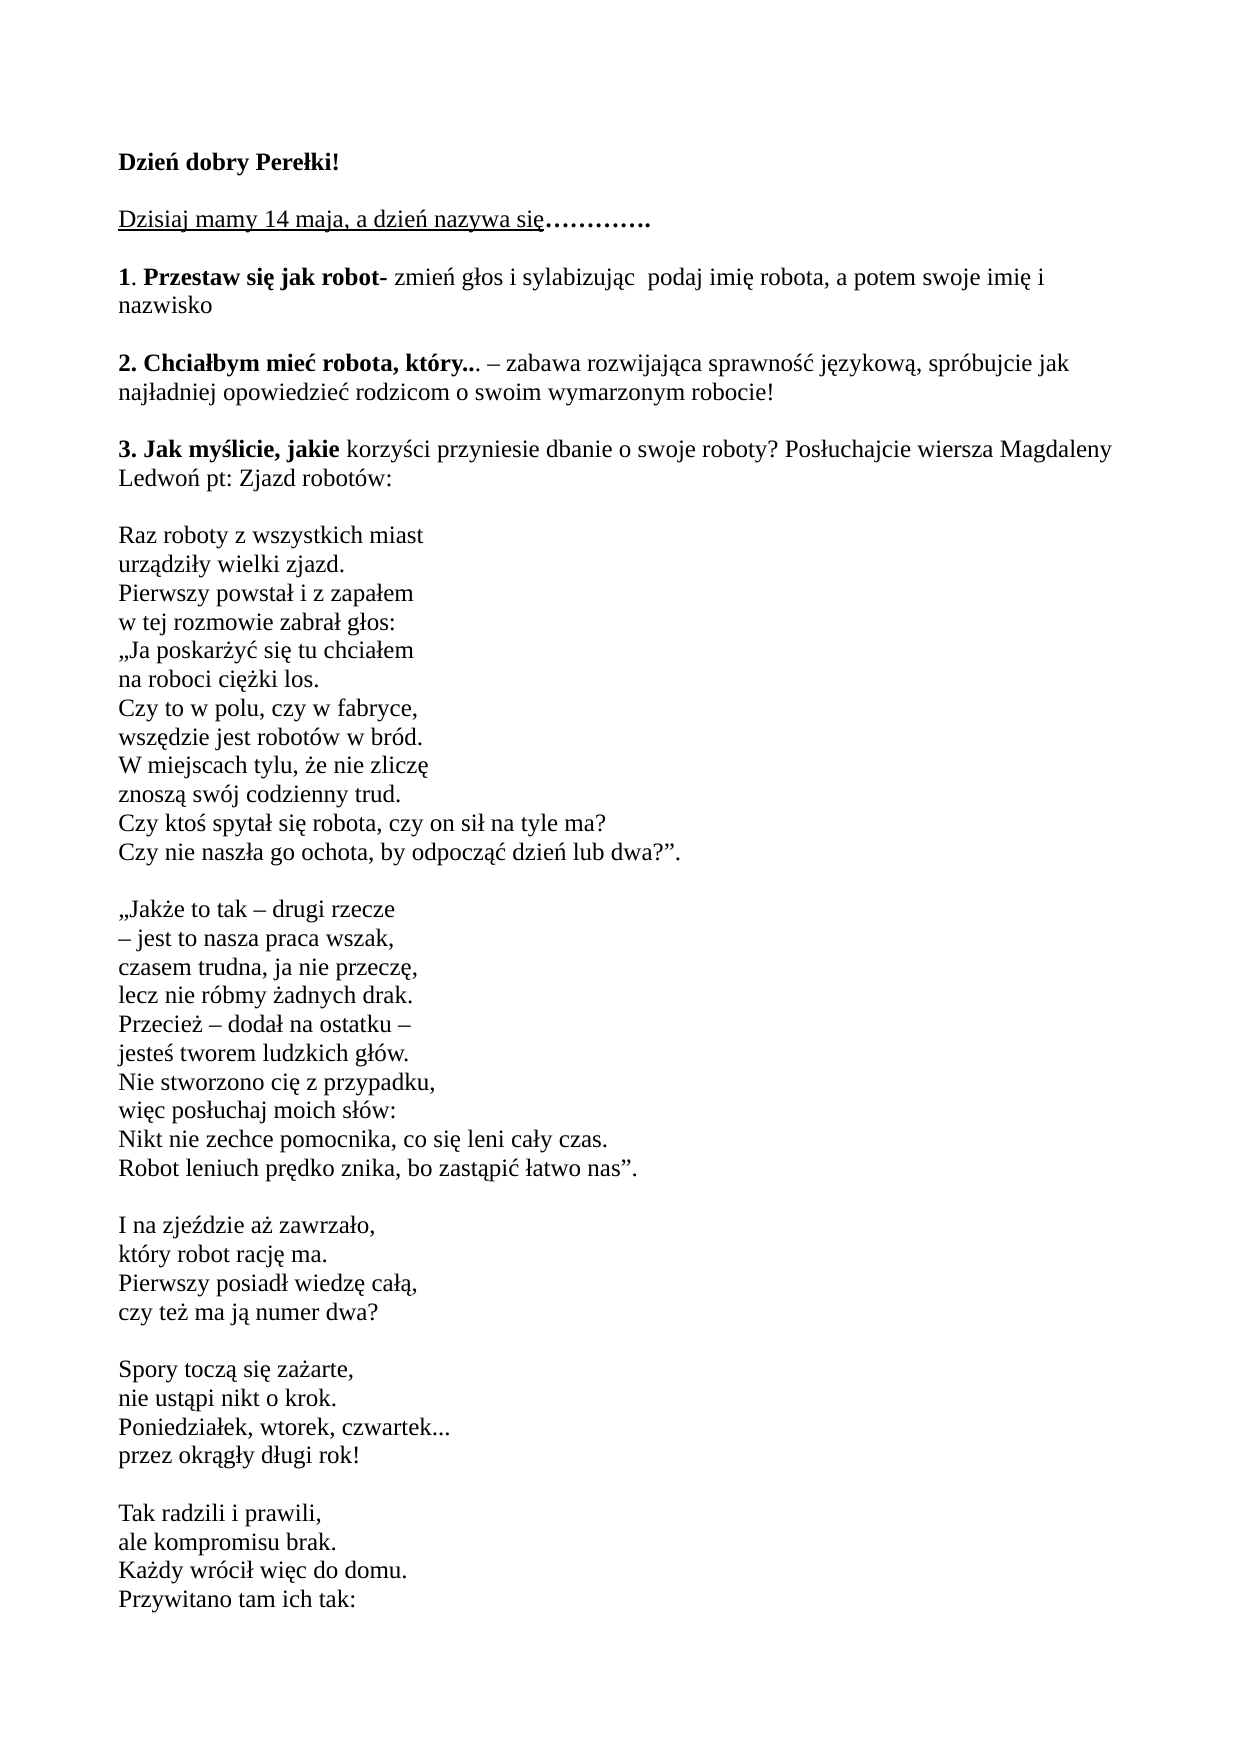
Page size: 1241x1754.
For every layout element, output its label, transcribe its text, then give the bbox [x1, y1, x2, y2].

text I na zjeździe aż zawrzało, który robot rację ma. Pierwszy posiadł wiedzę całą, czy też ma ją numer dwa? [118, 1211, 1122, 1326]
text „Jakże to tak – drugi rzecze – jest to nasza praca wszak, czasem trudna, ja nie przeczę, lecz nie róbmy żadnych drak. Przecież – dodał na ostatku – jesteś tworem ludzkich głów. Nie stworzono cię z przypadku, więc posłuchaj moich słów: Nikt nie zechce pomocnika, co się leni cały czas. Robot leniuch prędko znika, bo zastąpić łatwo nas”. [118, 894, 1122, 1182]
text Spory toczą się zażarte, nie ustąpi nikt o krok. Poniedziałek, wtorek, czwartek... przez okrągły długi rok! [118, 1354, 1122, 1469]
text Raz roboty z wszystkich miast urządziły wielki zjazd. Pierwszy powstał i z zapałem w tej rozmowie zabrał głos: [118, 521, 1122, 636]
text Dzisiaj mamy 14 maja, a dzień nazywa się…………. [118, 204, 1122, 233]
text Tak radzili i prawili, ale kompromisu brak. Każdy wrócił więc do domu. Przywitano tam ich tak: [118, 1498, 1122, 1613]
text 3. Jak myślicie, jakie korzyści przyniesie dbanie o swoje roboty? Posłuchajcie wiersza Magdaleny Ledwoń pt: Zjazd robotów: [118, 434, 1122, 492]
text 2. Chciałbym mieć robota, który... – zabawa rozwijająca sprawność językową, spróbujcie jak najładniej opowiedzieć rodzicom o swoim wymarzonym robocie! [118, 348, 1122, 406]
text Dzień dobry Perełki! [118, 147, 1122, 176]
text 1. Przestaw się jak robot- zmień głos i sylabizując podaj imię robota, a potem swoje imię i nazwisko [118, 262, 1122, 319]
text „Ja poskarżyć się tu chciałem na roboci ciężki los. Czy to w polu, czy w fabryce, wszędzie jest robotów w bród. W miejscach tylu, że nie zliczę znoszą swój codzienny trud. Czy ktoś spytał się robota, czy on sił na tyle ma? Czy nie naszła go ochota, by odpocząć dzień lub dwa?”. [118, 636, 1122, 866]
